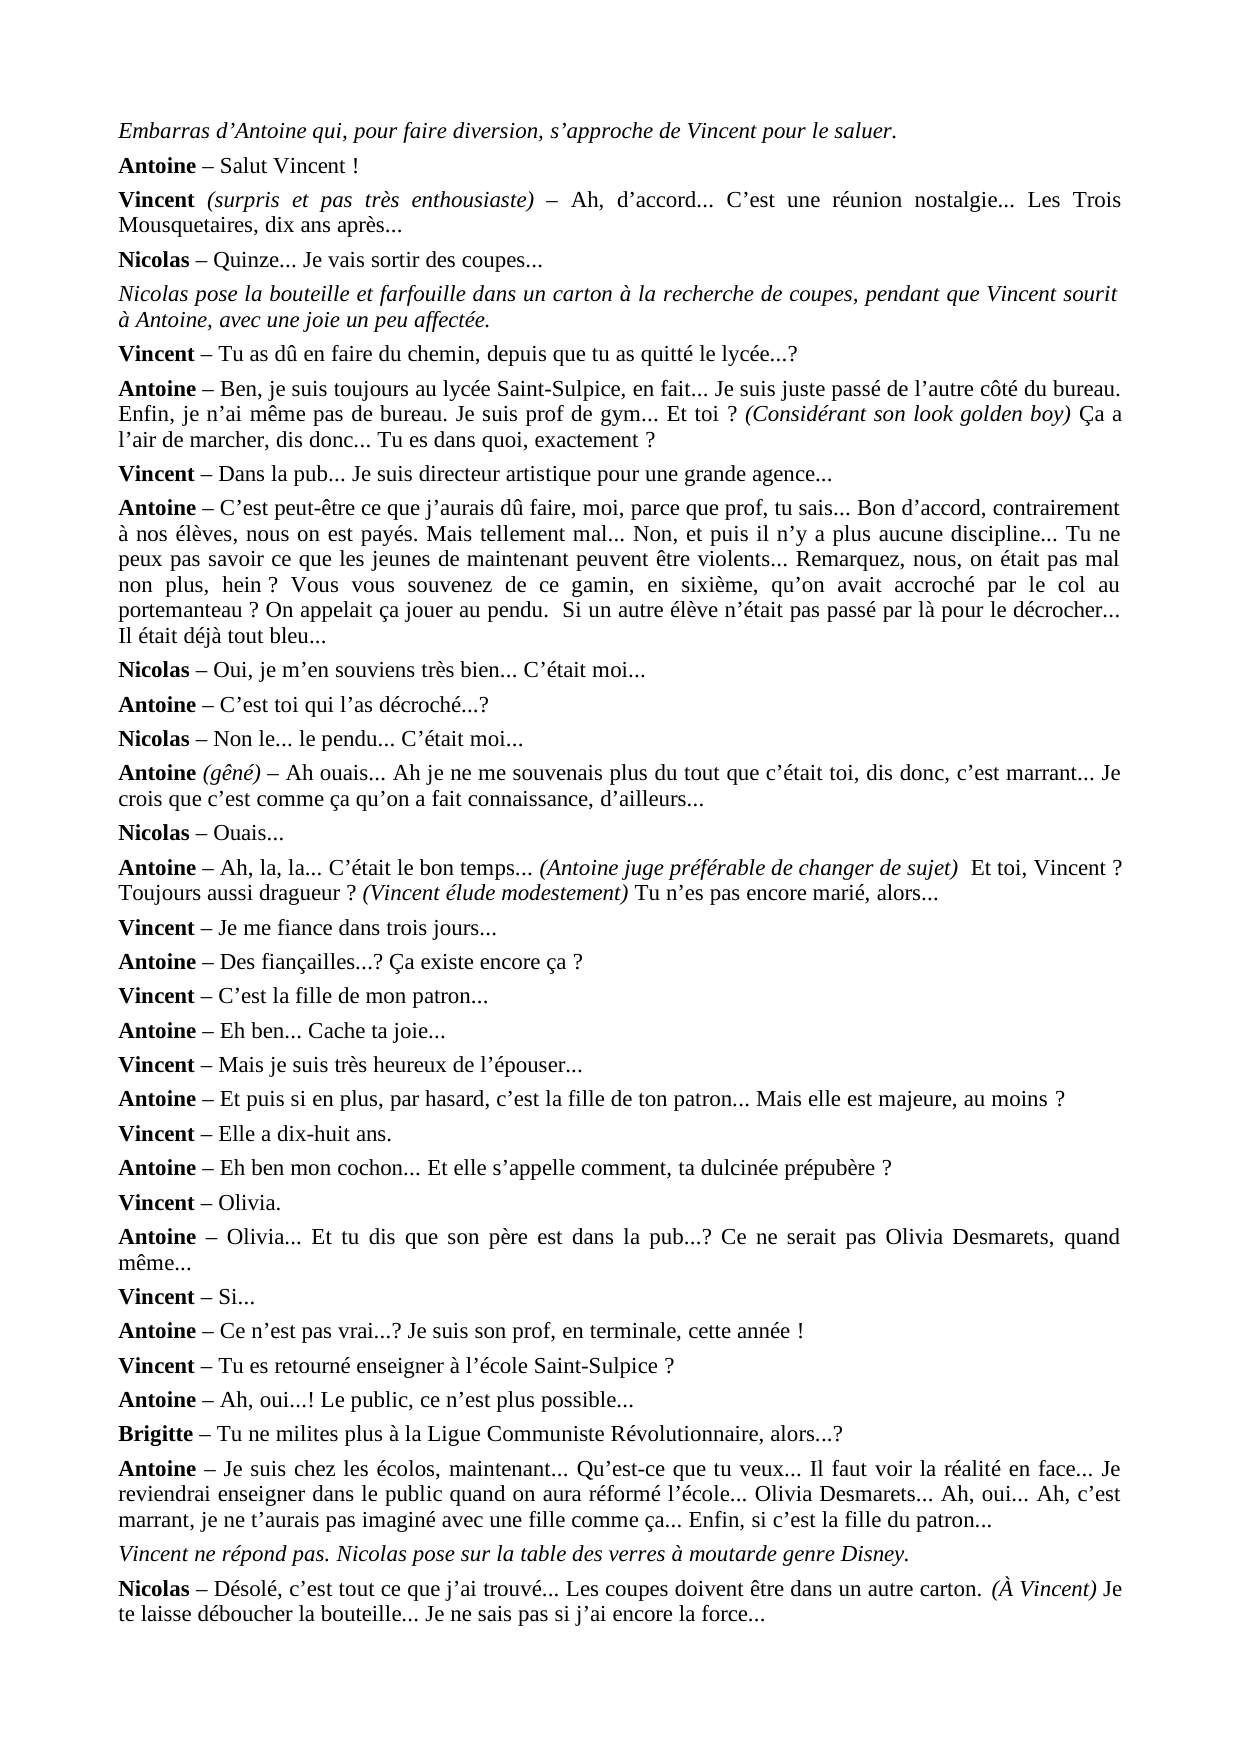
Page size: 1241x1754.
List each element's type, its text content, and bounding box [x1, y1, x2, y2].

text Vincent – Si... [118, 1284, 1122, 1309]
text Vincent – Tu es retourné enseigner à l’école Saint-Sulpice ? [118, 1352, 1122, 1378]
text Antoine – Eh ben mon cochon... Et elle s’appelle comment, ta dulcinée prépubère ? [118, 1155, 1122, 1181]
text Antoine – Ah, oui...! Le public, ce n’est plus possible... [118, 1387, 1122, 1412]
text Vincent (surpris et pas très enthousiaste) – Ah, d’accord... C’est une réunion nostalgie... Les Trois Mousquetaires, dix ans après... [118, 187, 1122, 238]
text Vincent ne répond pas. Nicolas pose sur la table des verres à moutarde genre Disney. [118, 1541, 1122, 1567]
text Antoine – Et puis si en plus, par hasard, c’est la fille de ton patron... Mais elle est majeure, au moins ? [118, 1086, 1122, 1112]
text Nicolas – Quinze... Je vais sortir des coupes... [118, 247, 1122, 272]
text Antoine – C’est peut-être ce que j’aurais dû faire, moi, parce que prof, tu sais... Bon d’accord, contrairement à nos élèves, nous on est payés. Mais tellement mal... Non, et puis il n’y a plus aucune discipline... Tu ne peux pas savoir ce que les jeunes de maintenant peuvent être violents... Remarquez, nous, on était pas mal non plus, hein ? Vous vous souvenez de ce gamin, en sixième, qu’on avait accroché par le col au portemanteau ? On appelait ça jouer au pendu. Si un autre élève n’était pas passé par là pour le décrocher... Il était déjà tout bleu... [118, 495, 1122, 648]
text Embarras d’Antoine qui, pour faire diversion, s’approche de Vincent pour le saluer. [118, 118, 1122, 144]
text Vincent – Olivia. [118, 1189, 1122, 1215]
text Antoine – Salut Vincent ! [118, 152, 1122, 178]
text Antoine – Ce n’est pas vrai...? Je suis son prof, en terminale, cette année ! [118, 1318, 1122, 1344]
text Vincent – C’est la fille de mon patron... [118, 983, 1122, 1009]
text Nicolas – Ouais... [118, 820, 1122, 846]
text Brigitte – Tu ne milites plus à la Ligue Communiste Révolutionnaire, alors...? [118, 1421, 1122, 1447]
text Vincent – Dans la pub... Je suis directeur artistique pour une grande agence... [118, 461, 1122, 486]
text Antoine – Ben, je suis toujours au lycée Saint-Sulpice, en fait... Je suis juste passé de l’autre côté du bureau. Enfin, je n’ai même pas de bureau. Je suis prof de gym... Et toi ? (Considérant son look golden boy) Ça a l’air de marcher, dis donc... Tu es dans quoi, exactement ? [118, 375, 1122, 452]
text Antoine – Ah, la, la... C’était le bon temps... (Antoine juge préférable de changer de sujet) Et toi, Vincent ? Toujours aussi dragueur ? (Vincent élude modestement) Tu n’es pas encore marié, alors... [118, 854, 1122, 906]
text Antoine – C’est toi qui l’as décroché...? [118, 692, 1122, 717]
text Vincent – Je me fiance dans trois jours... [118, 914, 1122, 940]
text Antoine – Des fiançailles...? Ça existe encore ça ? [118, 949, 1122, 974]
text Nicolas – Désolé, c’est tout ce que j’ai trouvé... Les coupes doivent être dans un autre carton. (À Vincent) Je te laisse déboucher la bouteille... Je ne sais pas si j’ai encore la force... [118, 1575, 1122, 1626]
text Nicolas – Oui, je m’en souviens très bien... C’était moi... [118, 657, 1122, 683]
text Antoine (gêné) – Ah ouais... Ah je ne me souvenais plus du tout que c’était toi, dis donc, c’est marrant... Je crois que c’est comme ça qu’on a fait connaissance, d’ailleurs... [118, 760, 1122, 811]
text Vincent – Mais je suis très heureux de l’épouser... [118, 1052, 1122, 1077]
text Antoine – Je suis chez les écolos, maintenant... Qu’est-ce que tu veux... Il faut voir la réalité en face... Je reviendrai enseigner dans le public quand on aura réformé l’école... Olivia Desmarets... Ah, oui... Ah, c’est marrant, je ne t’aurais pas imaginé avec une fille comme ça... Enfin, si c’est la fille du patron... [118, 1456, 1122, 1532]
text Antoine – Olivia... Et tu dis que son père est dans la pub...? Ce ne serait pas Olivia Desmarets, quand même... [118, 1224, 1122, 1275]
text Antoine – Eh ben... Cache ta joie... [118, 1018, 1122, 1043]
text Vincent – Tu as dû en faire du chemin, depuis que tu as quitté le lycée...? [118, 341, 1122, 367]
text Vincent – Elle a dix-huit ans. [118, 1121, 1122, 1146]
text Nicolas pose la bouteille et farfouille dans un carton à la recherche de coupes, pendant que Vincent sourit à Antoine, avec une joie un peu affectée. [118, 281, 1122, 332]
text Nicolas – Non le... le pendu... C’était moi... [118, 726, 1122, 751]
